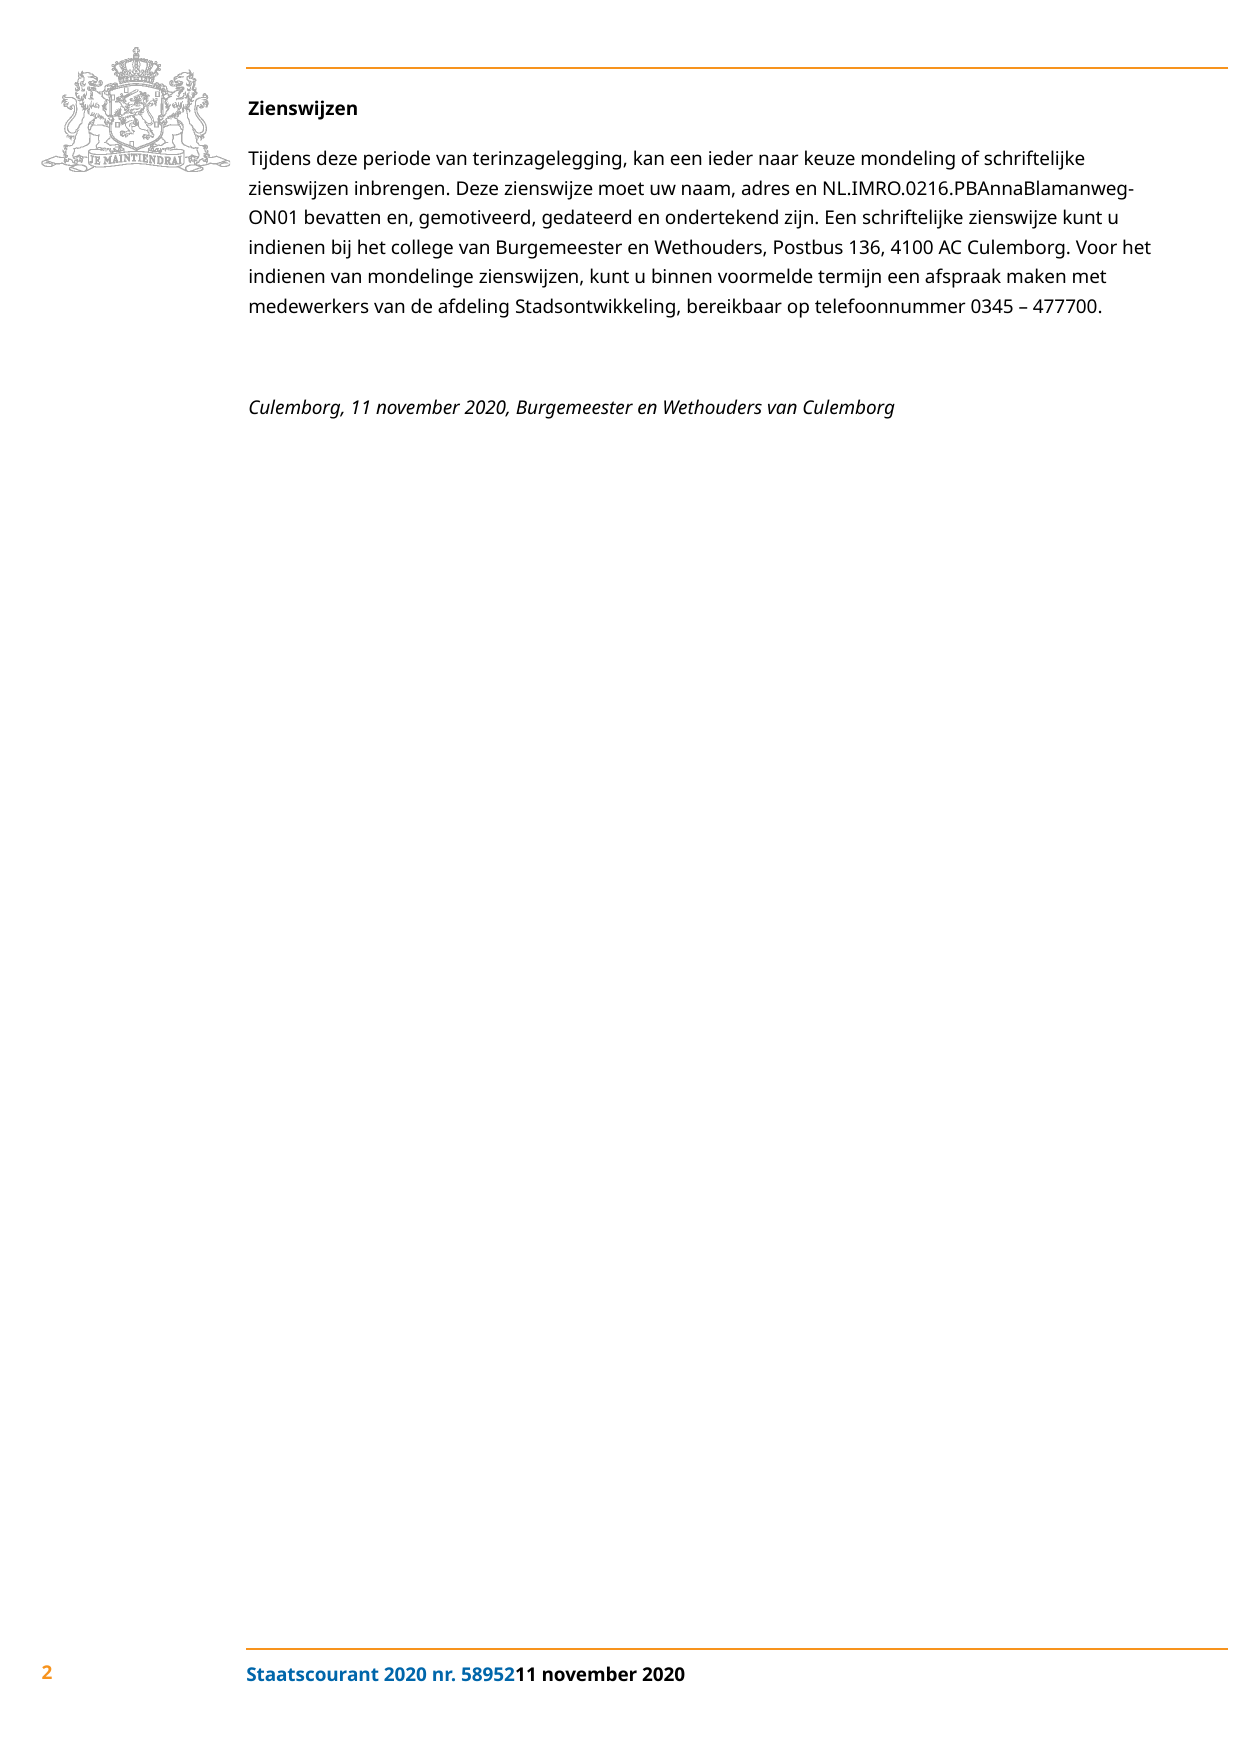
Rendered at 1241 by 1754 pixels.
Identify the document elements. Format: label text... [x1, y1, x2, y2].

picture [41, 47, 231, 172]
text Tijdens deze periode van terinzagelegging, kan een ieder naar keuze mondeling of schriftelijke zienswijzen inbrengen. Deze zienswijze moet uw naam, adres en NL.IMRO.0216.PBAnnaBlamanweg-ON01 bevatten en, gemotiveerd, gedateerd en ondertekend zijn. Een schriftelijke zienswijze kunt u indienen bij het college van Burgemeester en Wethouders, Postbus 136, 4100 AC Culemborg. Voor het indienen van mondelinge zienswijzen, kunt u binnen voormelde termijn een afspraak maken met medewerkers van de afdeling Stadsontwikkeling, bereikbaar op telefoonnummer 0345 – 477700. [248, 145, 1152, 319]
text Zienswijzen [248, 95, 1152, 121]
text Culemborg, 11 november 2020, Burgemeester en Wethouders van Culemborg [248, 394, 1152, 420]
